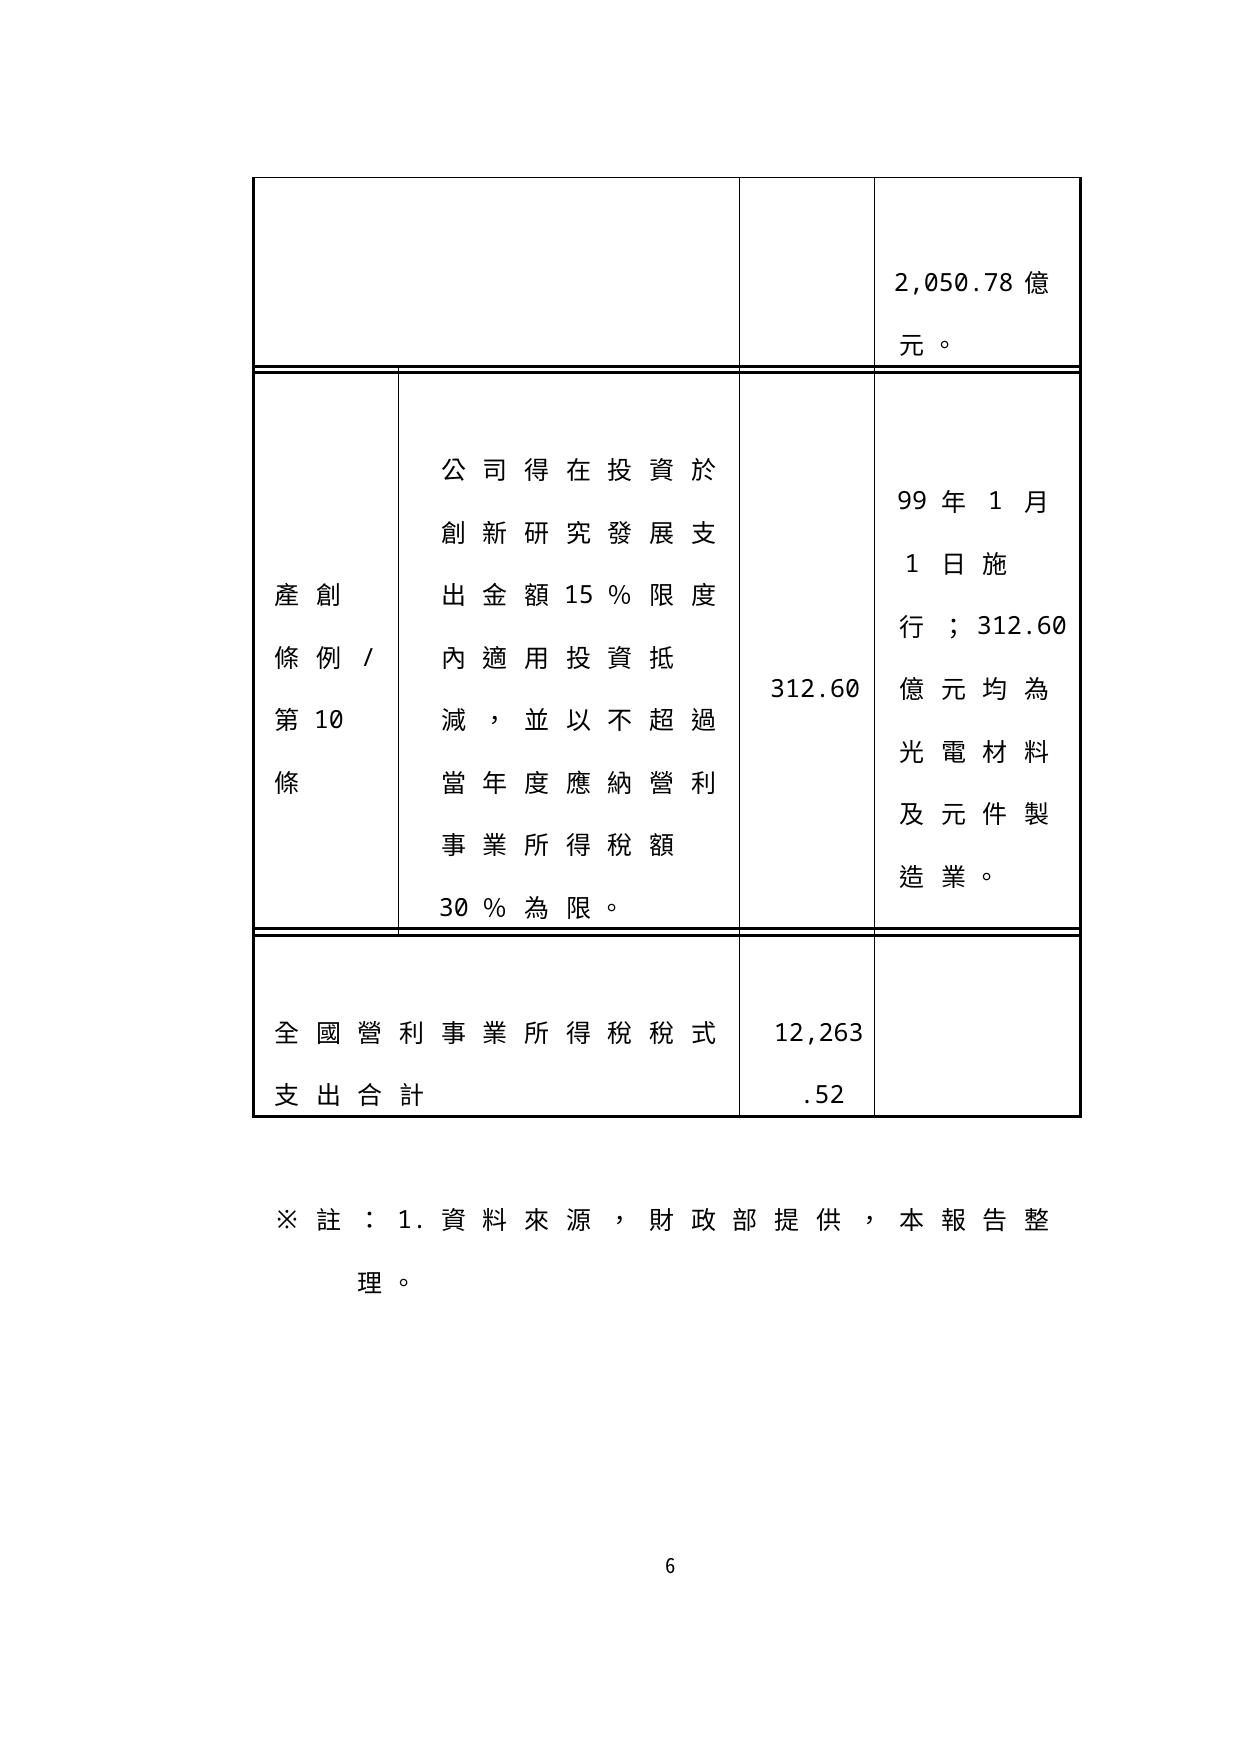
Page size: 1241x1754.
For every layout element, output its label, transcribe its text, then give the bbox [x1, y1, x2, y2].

table_cell [399, 930, 739, 934]
text ※註：1.資料來源，財政部提供，本報告整理。 [242, 1177, 1058, 1302]
table_cell 312.60 [740, 374, 874, 927]
table_cell 公司得在投資於創新研究發展支出金額15％限度內適用投資抵減，並以不超過當年度應納營利事業所得稅額30％為限。 [399, 374, 739, 927]
table_cell 12,263.52 [740, 937, 874, 1115]
table_cell 2,050.78億元。 [875, 178, 1079, 365]
table_cell [875, 930, 1079, 934]
table_cell [255, 178, 739, 365]
table_cell [875, 937, 1079, 1115]
table_cell 全國營利事業所得稅稅式支出合計 [255, 937, 739, 1115]
table_cell [255, 930, 398, 934]
table_cell 99年1月1日施行；312.60億元均為光電材料及元件製造業。 [875, 374, 1079, 927]
table_cell [740, 178, 874, 365]
table_cell 產創條例/第10條 [255, 374, 398, 927]
table_cell [740, 930, 874, 934]
